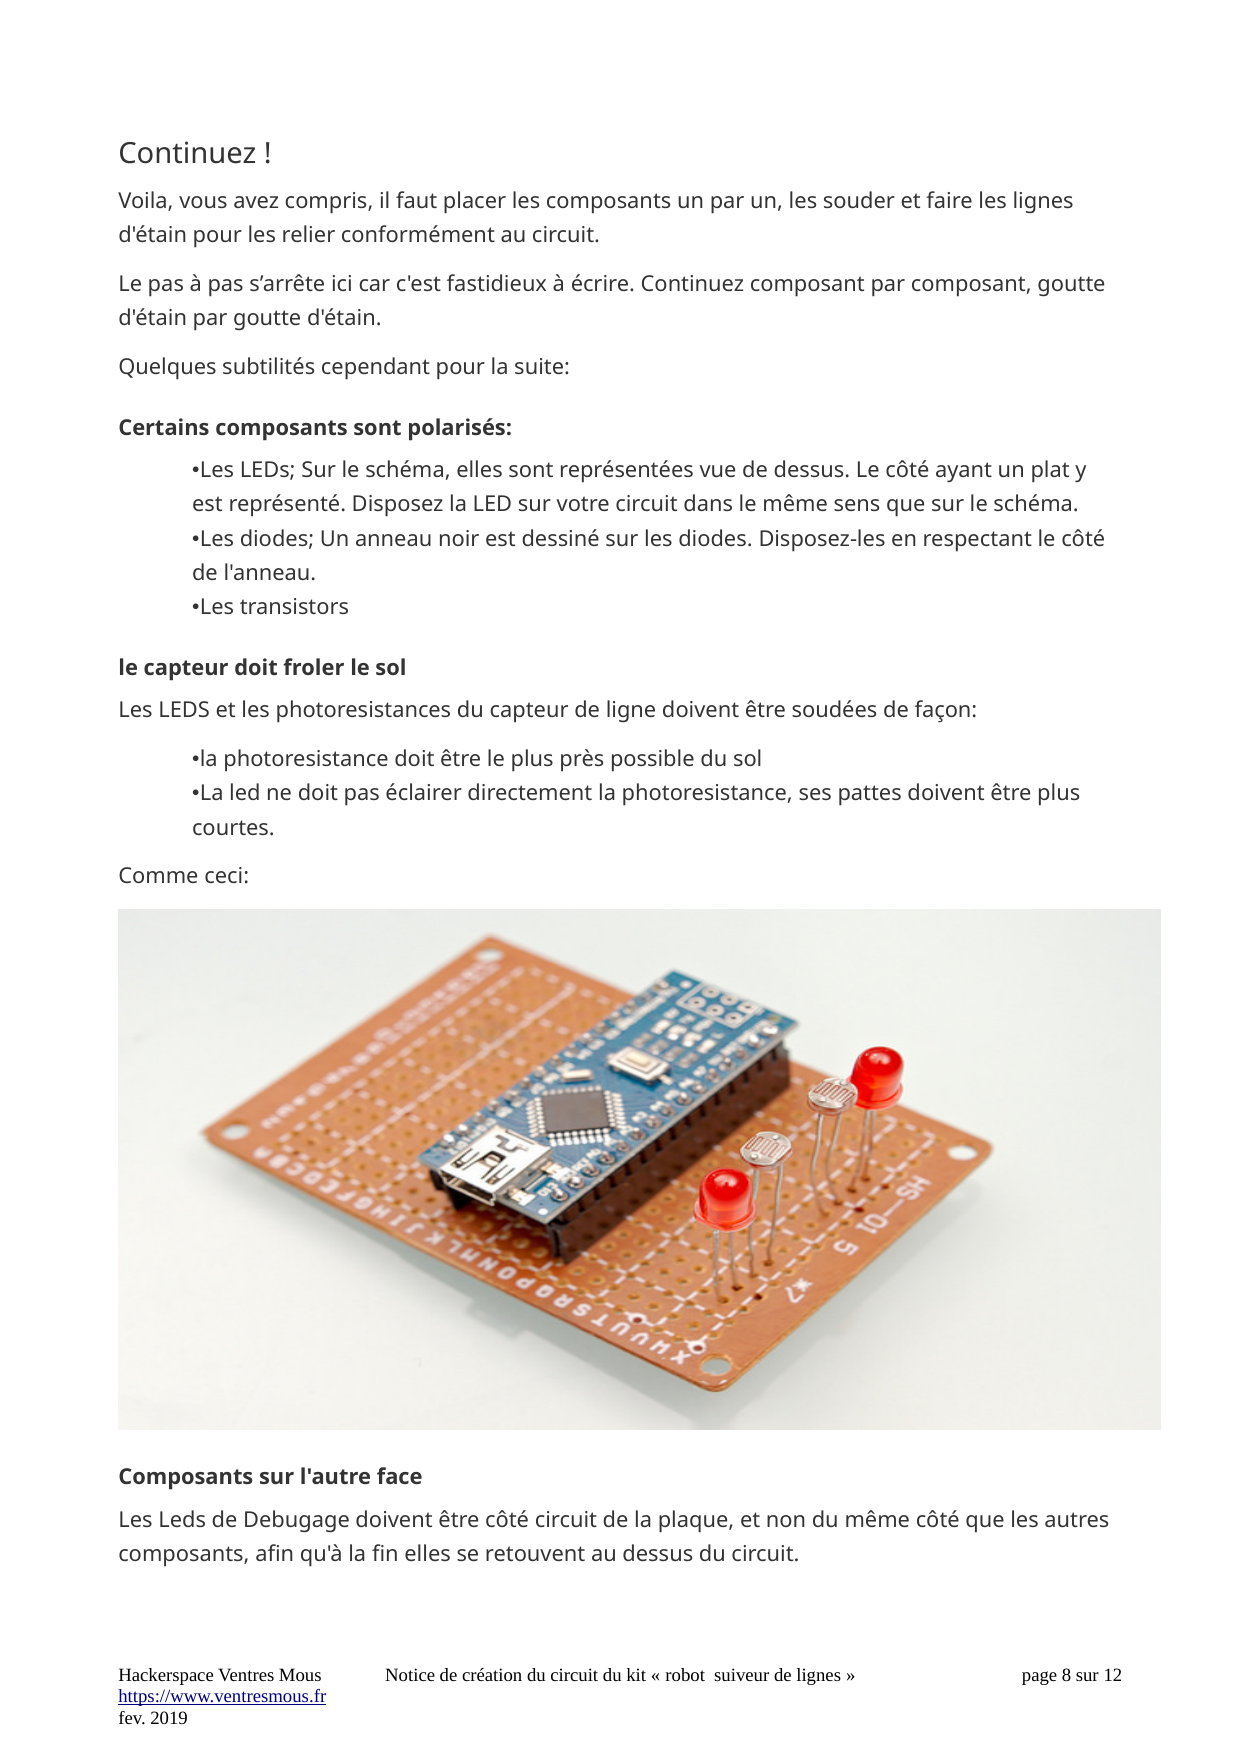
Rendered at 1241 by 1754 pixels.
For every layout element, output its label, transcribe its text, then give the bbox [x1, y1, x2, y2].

subtitle Composants sur l'autre face [118, 1461, 1122, 1491]
subtitle Certains composants sont polarisés: [118, 412, 1122, 442]
subtitle le capteur doit froler le sol [118, 652, 1122, 682]
list la photoresistance doit être le plus près possible du sol [118, 743, 1122, 773]
picture [118, 909, 1161, 1430]
text Les Leds de Debugage doivent être côté circuit de la plaque, et non du même côté que les autres composants, afin qu'à la fin elles se retouvent au dessus du circuit. [118, 1504, 1122, 1568]
text Quelques subtilités cependant pour la suite: [118, 351, 1122, 381]
subtitle Continuez ! [118, 133, 1122, 172]
text Les LEDS et les photoresistances du capteur de ligne doivent être soudées de façon: [118, 694, 1122, 724]
list Les transistors [118, 591, 1122, 621]
text Le pas à pas s’arrête ici car c'est fastidieux à écrire. Continuez composant par composant, goutte d'étain par goutte d'étain. [118, 268, 1122, 332]
text Voila, vous avez compris, il faut placer les composants un par un, les souder et faire les lignes d'étain pour les relier conformément au circuit. [118, 185, 1122, 249]
list Les diodes; Un anneau noir est dessiné sur les diodes. Disposez-les en respectant le côté de l'anneau. [118, 523, 1122, 587]
list La led ne doit pas éclairer directement la photoresistance, ses pattes doivent être plus courtes. [118, 777, 1122, 841]
list Les LEDs; Sur le schéma, elles sont représentées vue de dessus. Le côté ayant un plat y est représenté. Disposez la LED sur votre circuit dans le même sens que sur le schéma. [118, 454, 1122, 518]
text Comme ceci: [118, 860, 1122, 890]
